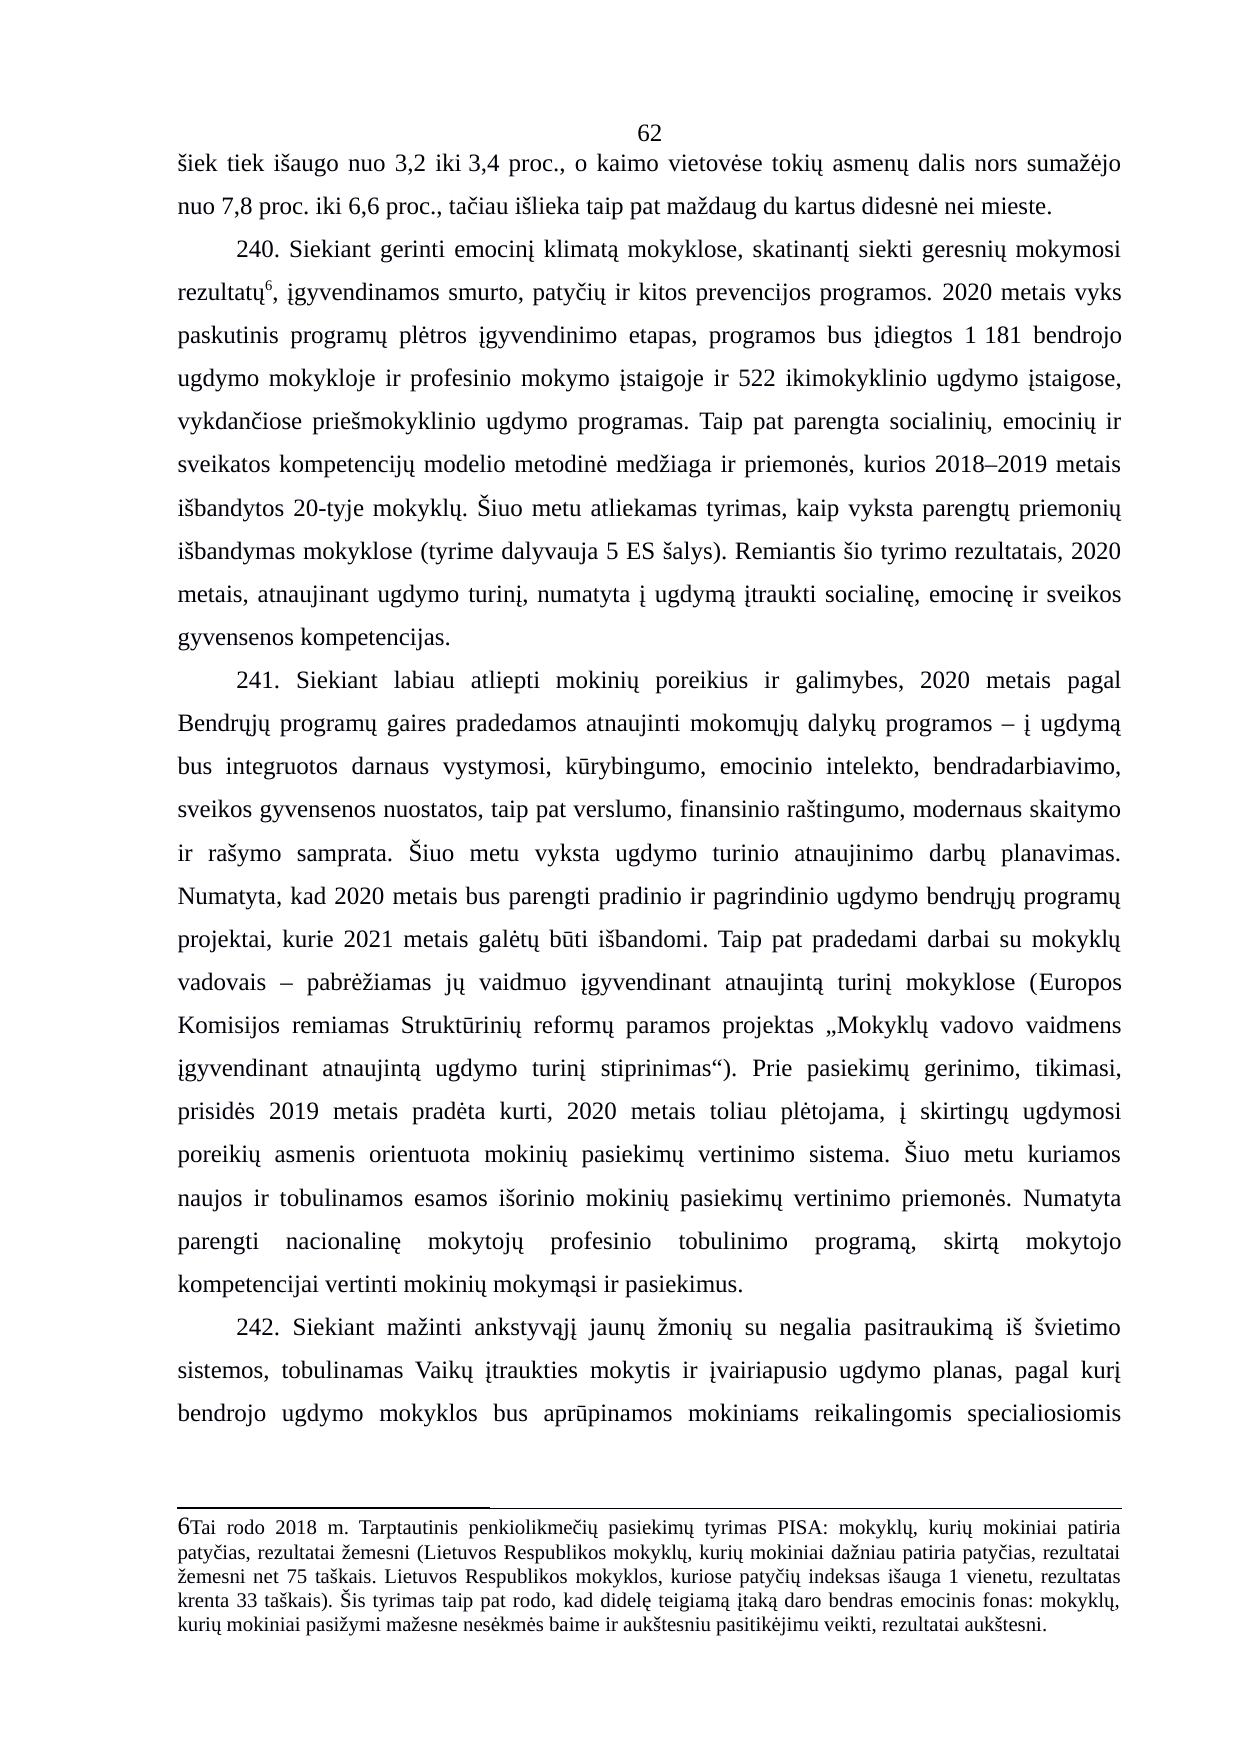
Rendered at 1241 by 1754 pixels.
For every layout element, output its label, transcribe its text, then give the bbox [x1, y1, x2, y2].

text 241. Siekiant labiau atliepti mokinių poreikius ir galimybes, 2020 metais pagal Bendrųjų programų gaires pradedamos atnaujinti mokomųjų dalykų programos – į ugdymą bus integruotos darnaus vystymosi, kūrybingumo, emocinio intelekto, bendradarbiavimo, sveikos gyvensenos nuostatos, taip pat verslumo, finansinio raštingumo, modernaus skaitymo ir rašymo samprata. Šiuo metu vyksta ugdymo turinio atnaujinimo darbų planavimas. Numatyta, kad 2020 metais bus parengti pradinio ir pagrindinio ugdymo bendrųjų programų projektai, kurie 2021 metais galėtų būti išbandomi. Taip pat pradedami darbai su mokyklų vadovais – pabrėžiamas jų vaidmuo įgyvendinant atnaujintą turinį mokyklose (Europos Komisijos remiamas Struktūrinių reformų paramos projektas „Mokyklų vadovo vaidmens įgyvendinant atnaujintą ugdymo turinį stiprinimas“). Prie pasiekimų gerinimo, tikimasi, prisidės 2019 metais pradėta kurti, 2020 metais toliau plėtojama, į skirtingų ugdymosi poreikių asmenis orientuota mokinių pasiekimų vertinimo sistema. Šiuo metu kuriamos naujos ir tobulinamos esamos išorinio mokinių pasiekimų vertinimo priemonės. Numatyta parengti nacionalinę mokytojų profesinio tobulinimo programą, skirtą mokytojo kompetencijai vertinti mokinių mokymąsi ir pasiekimus. [177, 665, 1122, 1298]
text Tai rodo 2018 m. Tarptautinis penkiolikmečių pasiekimų tyrimas PISA: mokyklų, kurių mokiniai patiria patyčias, rezultatai žemesni (Lietuvos Respublikos mokyklų, kurių mokiniai dažniau patiria patyčias, rezultatai žemesni net 75 taškais. Lietuvos Respublikos mokyklos, kuriose patyčių indeksas išauga 1 vienetu, rezultatas krenta 33 taškais). Šis tyrimas taip pat rodo, kad didelę teigiamą įtaką daro bendras emocinis fonas: mokyklų, kurių mokiniai pasižymi mažesne nesėkmės baime ir aukštesniu pasitikėjimu veikti, rezultatai aukštesni. [177, 1509, 1122, 1636]
text šiek tiek išaugo nuo 3,2 iki 3,4 proc., o kaimo vietovėse tokių asmenų dalis nors sumažėjo nuo 7,8 proc. iki 6,6 proc., tačiau išlieka taip pat maždaug du kartus didesnė nei mieste. [177, 148, 1122, 219]
text 242. Siekiant mažinti ankstyvąjį jaunų žmonių su negalia pasitraukimą iš švietimo sistemos, tobulinamas Vaikų įtraukties mokytis ir įvairiapusio ugdymo planas, pagal kurį bendrojo ugdymo mokyklos bus aprūpinamos mokiniams reikalingomis specialiosiomis [177, 1312, 1122, 1427]
text 240. Siekiant gerinti emocinį klimatą mokyklose, skatinantį siekti geresnių mokymosi rezultatų, įgyvendinamos smurto, patyčių ir kitos prevencijos programos. 2020 metais vyks paskutinis programų plėtros įgyvendinimo etapas, programos bus įdiegtos 1 181 bendrojo ugdymo mokykloje ir profesinio mokymo įstaigoje ir 522 ikimokyklinio ugdymo įstaigose, vykdančiose priešmokyklinio ugdymo programas. Taip pat parengta socialinių, emocinių ir sveikatos kompetencijų modelio metodinė medžiaga ir priemonės, kurios 2018–2019 metais išbandytos 20-tyje mokyklų. Šiuo metu atliekamas tyrimas, kaip vyksta parengtų priemonių išbandymas mokyklose (tyrime dalyvauja 5 ES šalys). Remiantis šio tyrimo rezultatais, 2020 metais, atnaujinant ugdymo turinį, numatyta į ugdymą įtraukti socialinę, emocinę ir sveikos gyvensenos kompetencijas. [177, 234, 1122, 651]
